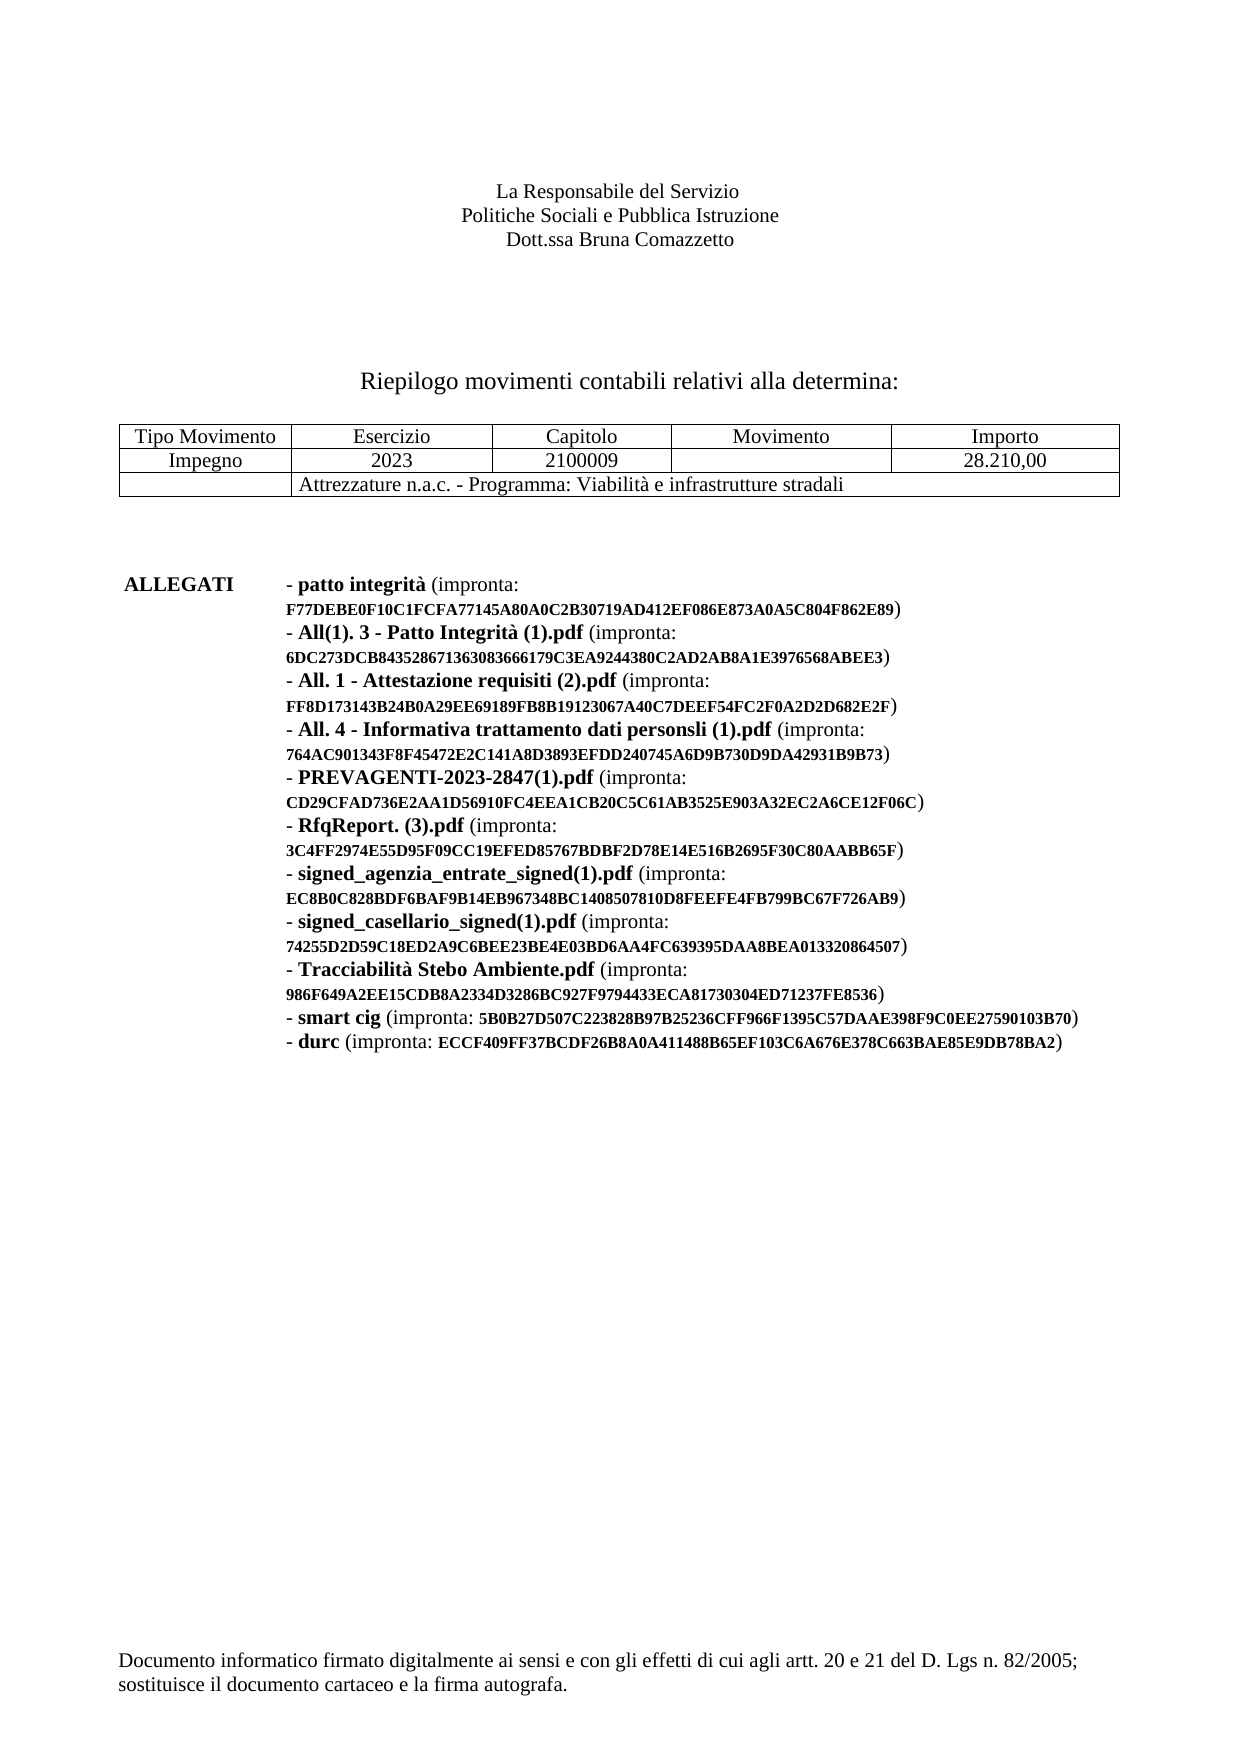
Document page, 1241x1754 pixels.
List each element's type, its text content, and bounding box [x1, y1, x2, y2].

table_cell 2023 [292, 449, 492, 472]
table_header Importo [892, 425, 1119, 448]
text Politiche Sociali e Pubblica Istruzione [118, 203, 1122, 227]
table_header ALLEGATI [118, 566, 280, 1083]
table_cell 2100009 [493, 449, 671, 472]
table_cell [672, 449, 891, 472]
table_cell Impegno [120, 449, 291, 472]
table_cell Attrezzature n.a.c. - Programma: Viabilità e infrastrutture stradali [292, 473, 1119, 496]
table_header Capitolo [493, 425, 671, 448]
table_cell 28.210,00 [892, 449, 1119, 472]
table_header - patto integrità (impronta: F77DEBE0F10C1FCFA77145A80A0C2B30719AD412EF086E873A0A5C804F862E89) - All(1). 3 - Patto Integrità (1).pdf (impronta: 6DC273DCB843528671363083666179C3EA9244380C2AD2AB8A1E3976568ABEE3) - All. 1 - Attestazione requisiti (2).pdf (impronta: FF8D173143B24B0A29EE69189FB8B19123067A40C7DEEF54FC2F0A2D2D682E2F) - All. 4 - Informativa trattamento dati personsli (1).pdf (impronta: 764AC901343F8F45472E2C141A8D3893EFDD240745A6D9B730D9DA42931B9B73) - PREVAGENTI-2023-2847(1).pdf (impronta: CD29CFAD736E2AA1D56910FC4EEA1CB20C5C61AB3525E903A32EC2A6CE12F06C) - RfqReport. (3).pdf (impronta: 3C4FF2974E55D95F09CC19EFED85767BDBF2D78E14E516B2695F30C80AABB65F) - signed_agenzia_entrate_signed(1).pdf (impronta: EC8B0C828BDF6BAF9B14EB967348BC1408507810D8FEEFE4FB799BC67F726AB9) - signed_casellario_signed(1).pdf (impronta: 74255D2D59C18ED2A9C6BEE23BE4E03BD6AA4FC639395DAA8BEA013320864507) - Tracciabilità Stebo Ambiente.pdf (impronta: 986F649A2EE15CDB8A2334D3286BC927F9794433ECA81730304ED71237FE8536) - smart cig (impronta: 5B0B27D507C223828B97B25236CFF966F1395C57DAAE398F9C0EE27590103B70) - durc (impronta: ECCF409FF37BCDF26B8A0A411488B65EF103C6A676E378C663BAE85E9DB78BA2) [280, 566, 1122, 1083]
table_header Movimento [672, 425, 891, 448]
text Dott.ssa Bruna Comazzetto [118, 227, 1122, 251]
table_cell [120, 473, 291, 496]
table_header Tipo Movimento [120, 425, 291, 448]
text La Responsabile del Servizio [118, 179, 1122, 203]
text Riepilogo movimenti contabili relativi alla determina: [118, 366, 1122, 395]
table_header Esercizio [292, 425, 492, 448]
